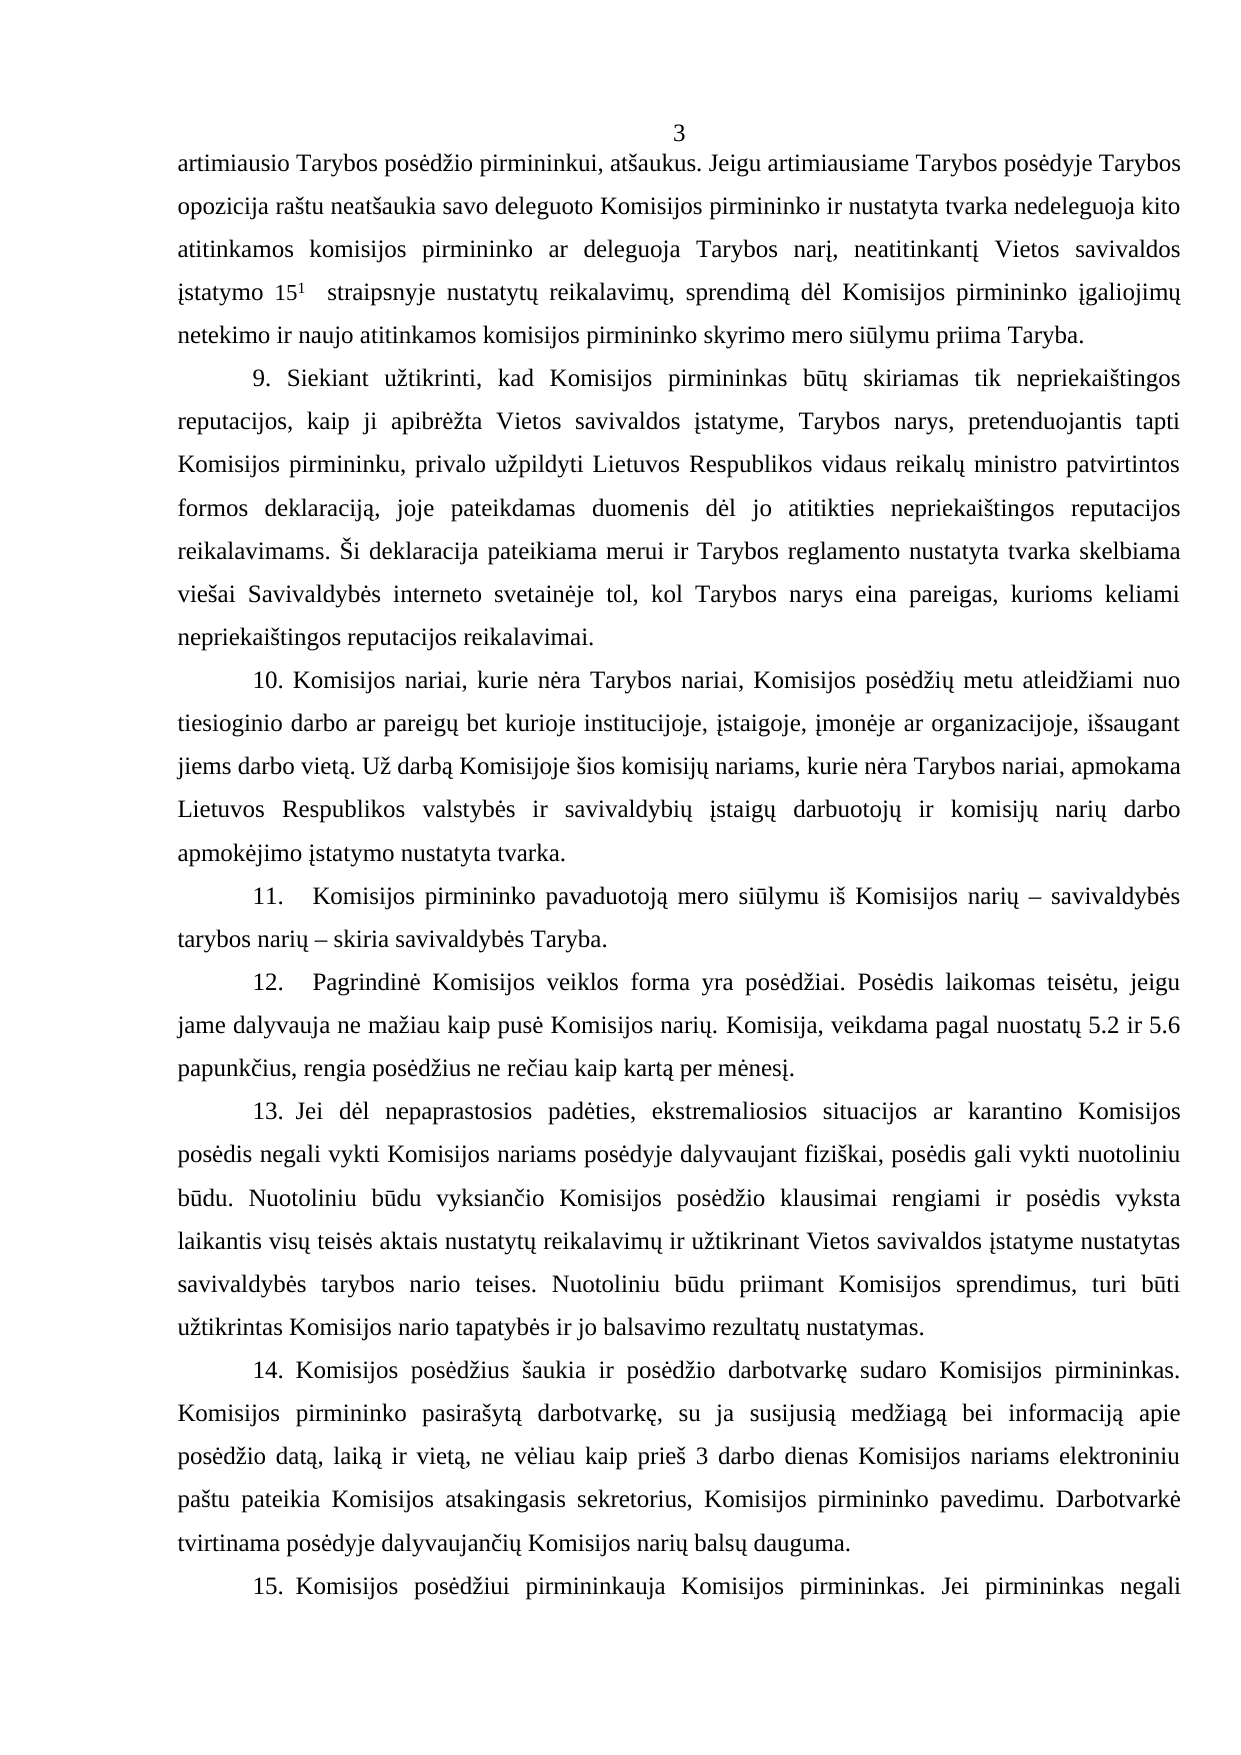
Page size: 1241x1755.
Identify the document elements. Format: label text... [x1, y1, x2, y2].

text 15. Komisijos posėdžiui pirmininkauja Komisijos pirmininkas. Jei pirmininkas negali [177, 1571, 1181, 1599]
text 10. Komisijos nariai, kurie nėra Tarybos nariai, Komisijos posėdžių metu atleidžiami nuo tiesioginio darbo ar pareigų bet kurioje institucijoje, įstaigoje, įmonėje ar organizacijoje, išsaugant jiems darbo vietą. Už darbą Komisijoje šios komisijų nariams, kurie nėra Tarybos nariai, apmokama Lietuvos Respublikos valstybės ir savivaldybių įstaigų darbuotojų ir komisijų narių darbo apmokėjimo įstatymo nustatyta tvarka. [177, 665, 1181, 866]
text 13. Jei dėl nepaprastosios padėties, ekstremaliosios situacijos ar karantino Komisijos posėdis negali vykti Komisijos nariams posėdyje dalyvaujant fiziškai, posėdis gali vykti nuotoliniu būdu. Nuotoliniu būdu vyksiančio Komisijos posėdžio klausimai rengiami ir posėdis vyksta laikantis visų teisės aktais nustatytų reikalavimų ir užtikrinant Vietos savivaldos įstatyme nustatytas savivaldybės tarybos nario teises. Nuotoliniu būdu priimant Komisijos sprendimus, turi būti užtikrintas Komisijos nario tapatybės ir jo balsavimo rezultatų nustatymas. [177, 1096, 1181, 1341]
text 11. Komisijos pirmininko pavaduotoją mero siūlymu iš Komisijos narių – savivaldybės tarybos narių – skiria savivaldybės Taryba. [177, 881, 1181, 953]
text 9. Siekiant užtikrinti, kad Komisijos pirmininkas būtų skiriamas tik nepriekaištingos reputacijos, kaip ji apibrėžta Vietos savivaldos įstatyme, Tarybos narys, pretenduojantis tapti Komisijos pirmininku, privalo užpildyti Lietuvos Respublikos vidaus reikalų ministro patvirtintos formos deklaraciją, joje pateikdamas duomenis dėl jo atitikties nepriekaištingos reputacijos reikalavimams. Ši deklaracija pateikiama merui ir Tarybos reglamento nustatyta tvarka skelbiama viešai Savivaldybės interneto svetainėje tol, kol Tarybos narys eina pareigas, kurioms keliami nepriekaištingos reputacijos reikalavimai. [177, 363, 1181, 651]
text artimiausio Tarybos posėdžio pirmininkui, atšaukus. Jeigu artimiausiame Tarybos posėdyje Tarybos opozicija raštu neatšaukia savo deleguoto Komisijos pirmininko ir nustatyta tvarka nedeleguoja kito atitinkamos komisijos pirmininko ar deleguoja Tarybos narį, neatitinkantį Vietos savivaldos įstatymo 151 straipsnyje nustatytų reikalavimų, sprendimą dėl Komisijos pirmininko įgaliojimų netekimo ir naujo atitinkamos komisijos pirmininko skyrimo mero siūlymu priima Taryba. [177, 148, 1181, 349]
text 14. Komisijos posėdžius šaukia ir posėdžio darbotvarkę sudaro Komisijos pirmininkas. Komisijos pirmininko pasirašytą darbotvarkę, su ja susijusią medžiagą bei informaciją apie posėdžio datą, laiką ir vietą, ne vėliau kaip prieš 3 darbo dienas Komisijos nariams elektroniniu paštu pateikia Komisijos atsakingasis sekretorius, Komisijos pirmininko pavedimu. Darbotvarkė tvirtinama posėdyje dalyvaujančių Komisijos narių balsų dauguma. [177, 1355, 1181, 1556]
text 12. Pagrindinė Komisijos veiklos forma yra posėdžiai. Posėdis laikomas teisėtu, jeigu jame dalyvauja ne mažiau kaip pusė Komisijos narių. Komisija, veikdama pagal nuostatų 5.2 ir 5.6 papunkčius, rengia posėdžius ne rečiau kaip kartą per mėnesį. [177, 967, 1181, 1082]
